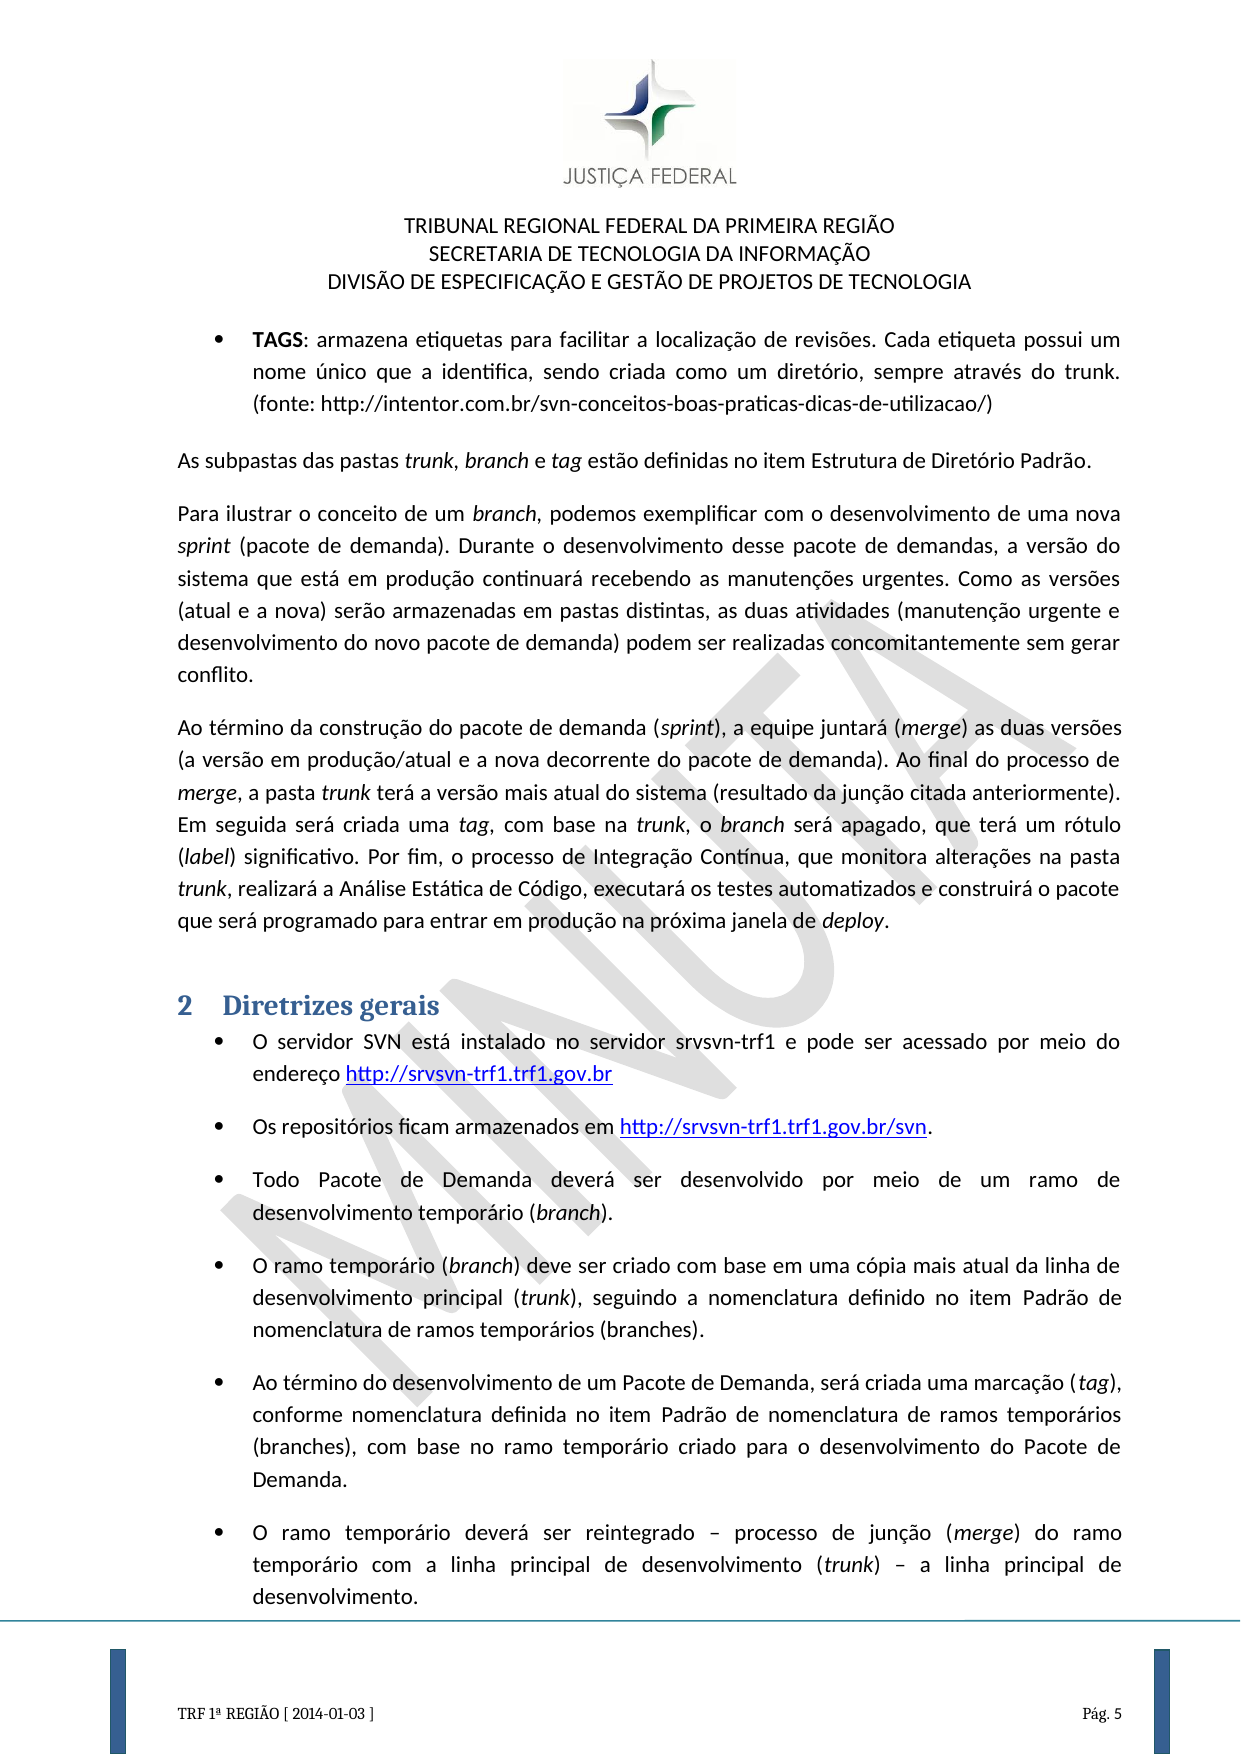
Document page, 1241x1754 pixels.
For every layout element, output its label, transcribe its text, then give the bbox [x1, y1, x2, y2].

list Os repositórios ficam armazenados em http://srvsvn-trf1.trf1.gov.br/svn. [400, 1112, 491, 1141]
list O servidor SVN está instalado no servidor srvsvn-trf1 e pode ser acessado por meio do endereço http://srvsvn-trf1.trf1.gov.br [416, 1027, 531, 1084]
picture [562, 59, 737, 188]
list Todo Pacote de Demanda deverá ser desenvolvido por meio de um ramo de desenvolvimento temporário (branch). [215, 1166, 402, 1226]
subtitle [740, 989, 791, 997]
list O ramo temporário (branch) deve ser criado com base em uma cópia mais atual da linha de desenvolvimento principal (trunk), seguindo a nomenclatura definido no item Padrão de nomenclatura de ramos temporários (branches). [293, 1251, 1122, 1343]
list Os repositórios ficam armazenados em http://srvsvn-trf1.trf1.gov.br/svn. [501, 1112, 588, 1141]
subtitle [488, 989, 639, 1022]
list Todo Pacote de Demanda deverá ser desenvolvido por meio de um ramo de desenvolvimento temporário (branch). [454, 1166, 576, 1226]
text Para ilustrar o conceito de um branch, podemos exemplificar com o desenvolvimento de uma nova sprint (pacote de demanda). Durante o desenvolvimento desse pacote de demandas, a versão do sistema que está em produção continuará recebendo as manutenções urgentes. Como as versões (atual e a nova) serão armazenadas em pastas distintas, as duas atividades (manutenção urgente e desenvolvimento do novo pacote de demanda) podem ser realizadas concomitantemente sem gerar conflito. [177, 499, 1122, 688]
list Os repositórios ficam armazenados em http://srvsvn-trf1.trf1.gov.br/svn. [215, 1112, 363, 1141]
subtitle Diretrizes gerais [177, 989, 469, 1022]
list TAGS: armazena etiquetas para facilitar a localização de revisões. Cada etiqueta possui um nome único que a identifica, sendo criada como um diretório, sempre através do trunk. (fonte: http://intentor.com.br/svn-conceitos-boas-praticas-dicas-de-utilizacao/) [215, 325, 1122, 417]
list Todo Pacote de Demanda deverá ser desenvolvido por meio de um ramo de desenvolvimento temporário (branch). [555, 1166, 1122, 1226]
text As subpastas das pastas trunk, branch e tag estão definidas no item Estrutura de Diretório Padrão. [177, 446, 1122, 474]
list Todo Pacote de Demanda deverá ser desenvolvido por meio de um ramo de desenvolvimento temporário (branch). [402, 1166, 479, 1226]
text Ao término da construção do pacote de demanda (sprint), a equipe juntará (merge) as duas versões (a versão em produção/atual e a nova decorrente do pacote de demanda). Ao final do processo de merge, a pasta trunk terá a versão mais atual do sistema (resultado da junção citada anteriormente). Em seguida será criada uma tag, com base na trunk, o branch será apagado, que terá um rótulo (label) significativo. Por fim, o processo de Integração Contínua, que monitora alterações na pasta trunk, realizará a Análise Estática de Código, executará os testes automatizados e construirá o pacote que será programado para entrar em produção na próxima janela de deploy. [177, 713, 1122, 934]
subtitle [640, 989, 744, 1022]
list Ao término do desenvolvimento de um Pacote de Demanda, será criada uma marcação (tag), conforme nomenclatura definida no item Padrão de nomenclatura de ramos temporários (branches), com base no ramo temporário criado para o desenvolvimento do Pacote de Demanda. [215, 1368, 1122, 1493]
list O servidor SVN está instalado no servidor srvsvn-trf1 e pode ser acessado por meio do endereço http://srvsvn-trf1.trf1.gov.br [215, 1027, 434, 1087]
subtitle [805, 989, 1122, 1022]
list O ramo temporário (branch) deve ser criado com base em uma cópia mais atual da linha de desenvolvimento principal (trunk), seguindo a nomenclatura definido no item Padrão de nomenclatura de ramos temporários (branches). [215, 1251, 351, 1343]
list O servidor SVN está instalado no servidor srvsvn-trf1 e pode ser acessado por meio do endereço http://srvsvn-trf1.trf1.gov.br [508, 1027, 682, 1087]
list O ramo temporário deverá ser reintegrado – processo de junção (merge) do ramo temporário com a linha principal de desenvolvimento (trunk) – a linha principal de desenvolvimento. [215, 1518, 1122, 1610]
list Os repositórios ficam armazenados em http://srvsvn-trf1.trf1.gov.br/svn. [594, 1112, 1122, 1141]
list O servidor SVN está instalado no servidor srvsvn-trf1 e pode ser acessado por meio do endereço http://srvsvn-trf1.trf1.gov.br [678, 1027, 1122, 1087]
